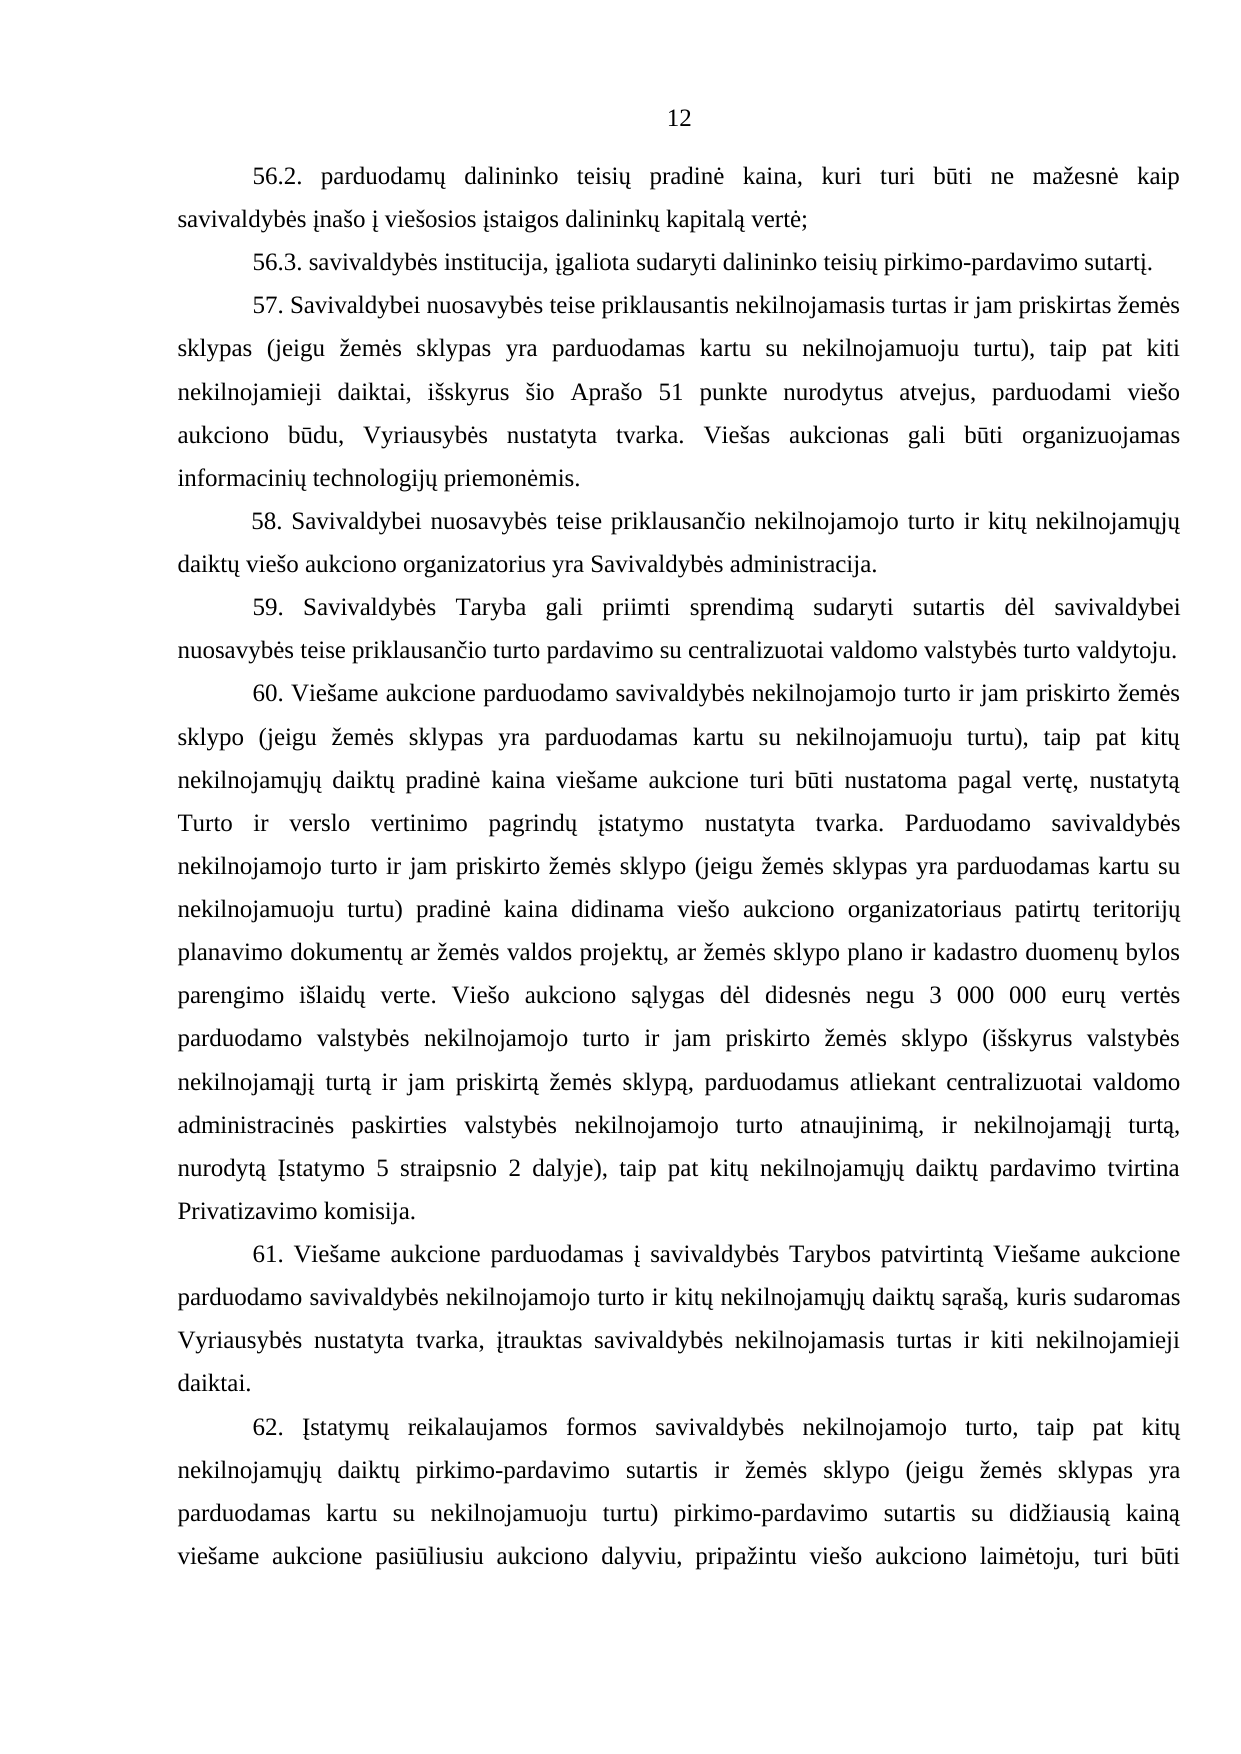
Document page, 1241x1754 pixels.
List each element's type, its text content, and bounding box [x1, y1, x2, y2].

text 58. Savivaldybei nuosavybės teise priklausančio nekilnojamojo turto ir kitų nekilnojamųjų daiktų viešo aukciono organizatorius yra Savivaldybės administracija. [177, 506, 1181, 578]
text 57. Savivaldybei nuosavybės teise priklausantis nekilnojamasis turtas ir jam priskirtas žemės sklypas (jeigu žemės sklypas yra parduodamas kartu su nekilnojamuoju turtu), taip pat kiti nekilnojamieji daiktai, išskyrus šio Aprašo 51 punkte nurodytus atvejus, parduodami viešo aukciono būdu, Vyriausybės nustatyta tvarka. Viešas aukcionas gali būti organizuojamas informacinių technologijų priemonėmis. [177, 290, 1181, 492]
text 61. Viešame aukcione parduodamas į savivaldybės Tarybos patvirtintą Viešame aukcione parduodamo savivaldybės nekilnojamojo turto ir kitų nekilnojamųjų daiktų sąrašą, kuris sudaromas Vyriausybės nustatyta tvarka, įtrauktas savivaldybės nekilnojamasis turtas ir kiti nekilnojamieji daiktai. [177, 1239, 1181, 1397]
text 56.3. savivaldybės institucija, įgaliota sudaryti dalininko teisių pirkimo-pardavimo sutartį. [177, 247, 1181, 276]
text 60. Viešame aukcione parduodamo savivaldybės nekilnojamojo turto ir jam priskirto žemės sklypo (jeigu žemės sklypas yra parduodamas kartu su nekilnojamuoju turtu), taip pat kitų nekilnojamųjų daiktų pradinė kaina viešame aukcione turi būti nustatoma pagal vertę, nustatytą Turto ir verslo vertinimo pagrindų įstatymo nustatyta tvarka. Parduodamo savivaldybės nekilnojamojo turto ir jam priskirto žemės sklypo (jeigu žemės sklypas yra parduodamas kartu su nekilnojamuoju turtu) pradinė kaina didinama viešo aukciono organizatoriaus patirtų teritorijų planavimo dokumentų ar žemės valdos projektų, ar žemės sklypo plano ir kadastro duomenų bylos parengimo išlaidų verte. Viešo aukciono sąlygas dėl didesnės negu 3 000 000 eurų vertės parduodamo valstybės nekilnojamojo turto ir jam priskirto žemės sklypo (išskyrus valstybės nekilnojamąjį turtą ir jam priskirtą žemės sklypą, parduodamus atliekant centralizuotai valdomo administracinės paskirties valstybės nekilnojamojo turto atnaujinimą, ir nekilnojamąjį turtą, nurodytą Įstatymo 5 straipsnio 2 dalyje), taip pat kitų nekilnojamųjų daiktų pardavimo tvirtina Privatizavimo komisija. [177, 678, 1181, 1225]
text 56.2. parduodamų dalininko teisių pradinė kaina, kuri turi būti ne mažesnė kaip savivaldybės įnašo į viešosios įstaigos dalininkų kapitalą vertė; [177, 161, 1181, 233]
text 62. Įstatymų reikalaujamos formos savivaldybės nekilnojamojo turto, taip pat kitų nekilnojamųjų daiktų pirkimo-pardavimo sutartis ir žemės sklypo (jeigu žemės sklypas yra parduodamas kartu su nekilnojamuoju turtu) pirkimo-pardavimo sutartis su didžiausią kainą viešame aukcione pasiūliusiu aukciono dalyviu, pripažintu viešo aukciono laimėtoju, turi būti [177, 1412, 1181, 1570]
text 59. Savivaldybės Taryba gali priimti sprendimą sudaryti sutartis dėl savivaldybei nuosavybės teise priklausančio turto pardavimo su centralizuotai valdomo valstybės turto valdytoju. [177, 592, 1181, 664]
